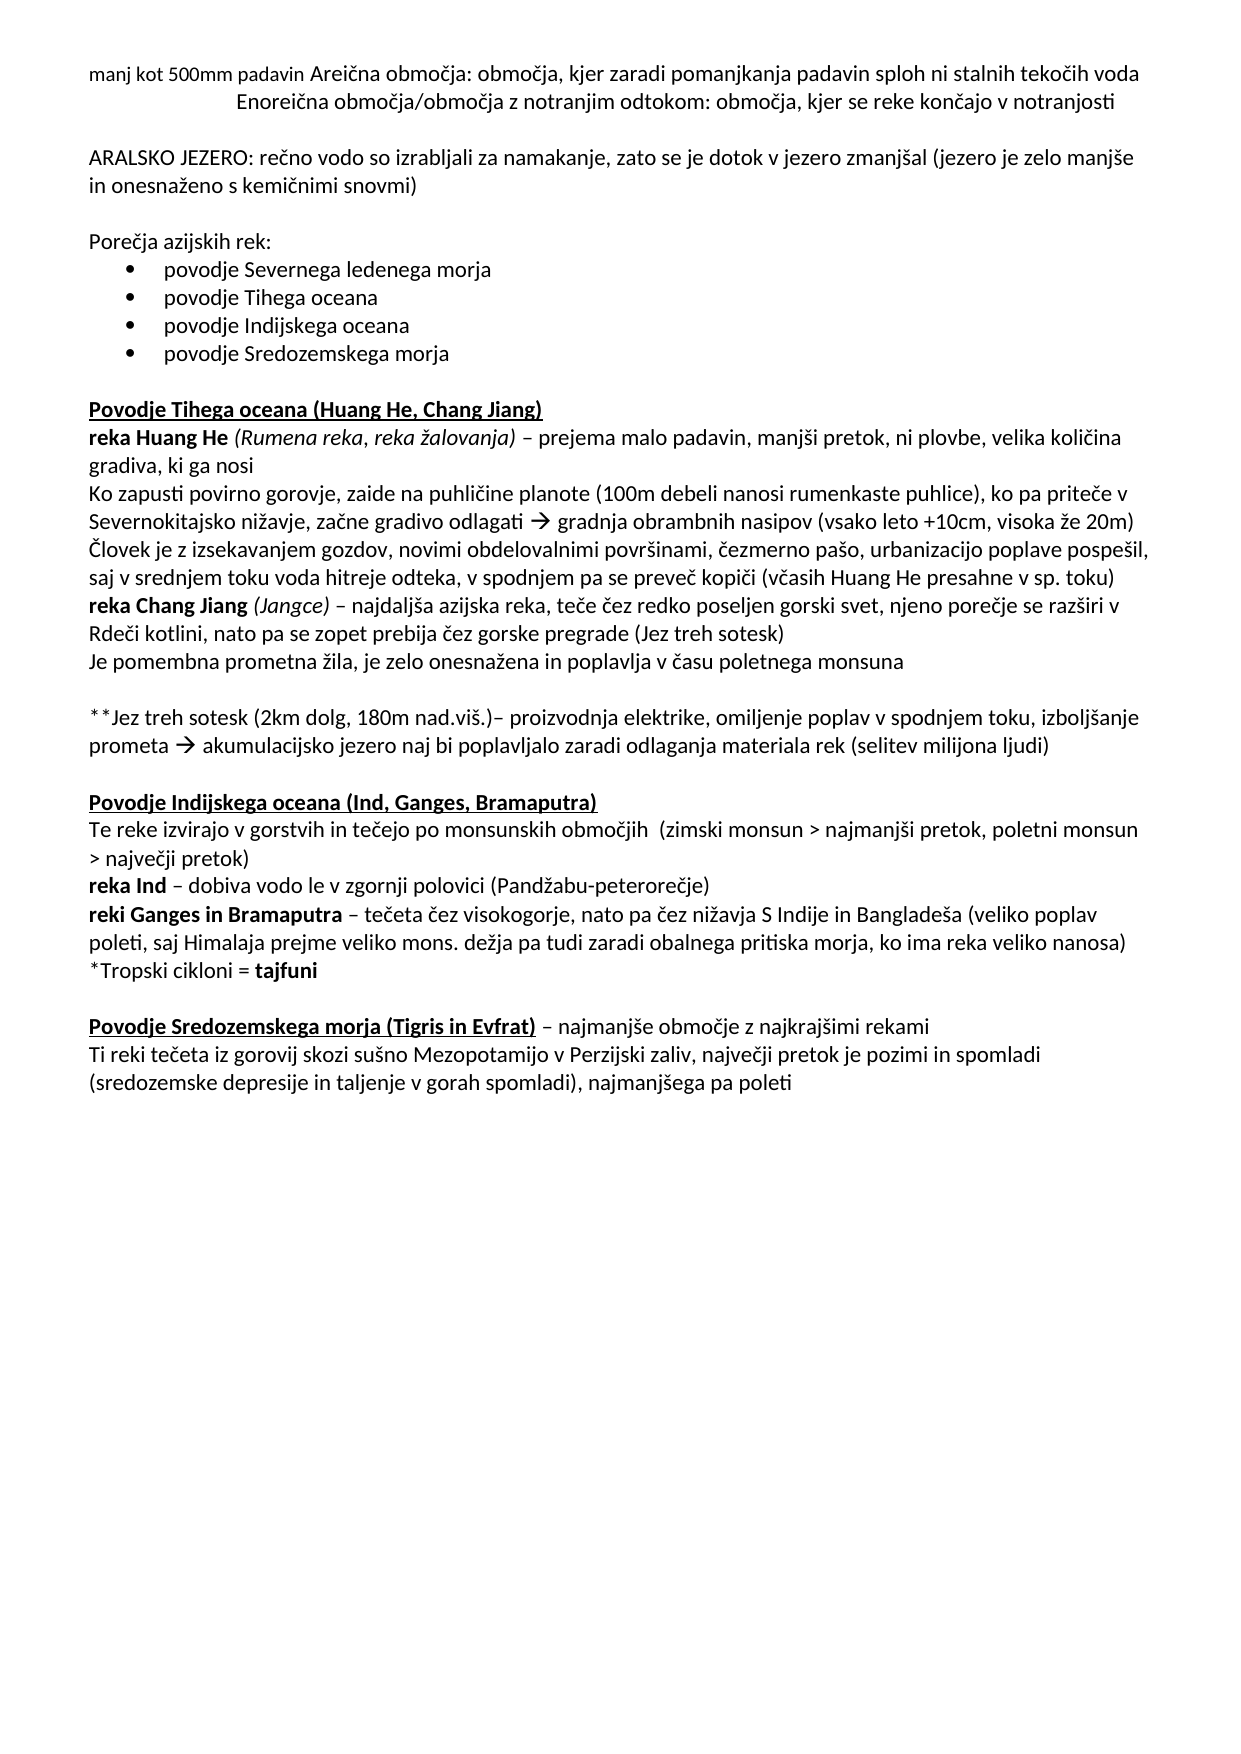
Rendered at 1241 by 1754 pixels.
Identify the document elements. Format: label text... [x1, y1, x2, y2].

list povodje Tihega oceana [126, 283, 1152, 311]
text Te reke izvirajo v gorstvih in tečejo po monsunskih območjih (zimski monsun > najmanjši pretok, poletni monsun > največji pretok) [89, 816, 1152, 872]
list povodje Sredozemskega morja [126, 339, 1152, 367]
text *Tropski cikloni = tajfuni [89, 956, 1152, 984]
text manj kot 500mm padavin Areična območja: območja, kjer zaradi pomanjkanja padavin sploh ni stalnih tekočih voda [89, 59, 1152, 87]
text Ko zapusti povirno gorovje, zaide na puhličine planote (100m debeli nanosi rumenkaste puhlice), ko pa priteče v Severnokitajsko nižavje, začne gradivo odlagati  gradnja obrambnih nasipov (vsako leto +10cm, visoka že 20m) [89, 479, 1152, 535]
list povodje Indijskega oceana [126, 311, 1152, 339]
text **Jez treh sotesk (2km dolg, 180m nad.viš.)– proizvodnja elektrike, omiljenje poplav v spodnjem toku, izboljšanje prometa  akumulacijsko jezero naj bi poplavljalo zaradi odlaganja materiala rek (selitev milijona ljudi) [89, 703, 1152, 759]
list povodje Severnega ledenega morja [126, 255, 1152, 283]
text Človek je z izsekavanjem gozdov, novimi obdelovalnimi površinami, čezmerno pašo, urbanizacijo poplave pospešil, saj v srednjem toku voda hitreje odteka, v spodnjem pa se preveč kopiči (včasih Huang He presahne v sp. toku) [89, 535, 1152, 591]
text ARALSKO JEZERO: rečno vodo so izrabljali za namakanje, zato se je dotok v jezero zmanjšal (jezero je zelo manjše in onesnaženo s kemičnimi snovmi) [89, 143, 1152, 199]
text reka Huang He (Rumena reka, reka žalovanja) – prejema malo padavin, manjši pretok, ni plovbe, velika količina gradiva, ki ga nosi [89, 423, 1152, 479]
text Ti reki tečeta iz gorovij skozi sušno Mezopotamijo v Perzijski zaliv, največji pretok je pozimi in spomladi (sredozemske depresije in taljenje v gorah spomladi), najmanjšega pa poleti [89, 1040, 1152, 1096]
text reka Chang Jiang (Jangce) – najdaljša azijska reka, teče čez redko poseljen gorski svet, njeno porečje se razširi v Rdeči kotlini, nato pa se zopet prebija čez gorske pregrade (Jez treh sotesk) [89, 591, 1152, 647]
text Porečja azijskih rek: [89, 227, 1152, 255]
text reka Ind – dobiva vodo le v zgornji polovici (Pandžabu-peterorečje) [89, 872, 1152, 900]
text Enoreična območja/območja z notranjim odtokom: območja, kjer se reke končajo v notranjosti [89, 87, 1152, 115]
text Povodje Sredozemskega morja (Tigris in Evfrat) – najmanjše območje z najkrajšimi rekami [89, 1012, 1152, 1040]
text Povodje Tihega oceana (Huang He, Chang Jiang) [89, 395, 1152, 423]
text Povodje Indijskega oceana (Ind, Ganges, Bramaputra) [89, 788, 1152, 816]
text reki Ganges in Bramaputra – tečeta čez visokogorje, nato pa čez nižavja S Indije in Bangladeša (veliko poplav poleti, saj Himalaja prejme veliko mons. dežja pa tudi zaradi obalnega pritiska morja, ko ima reka veliko nanosa) [89, 900, 1152, 956]
text Je pomembna prometna žila, je zelo onesnažena in poplavlja v času poletnega monsuna [89, 647, 1152, 676]
